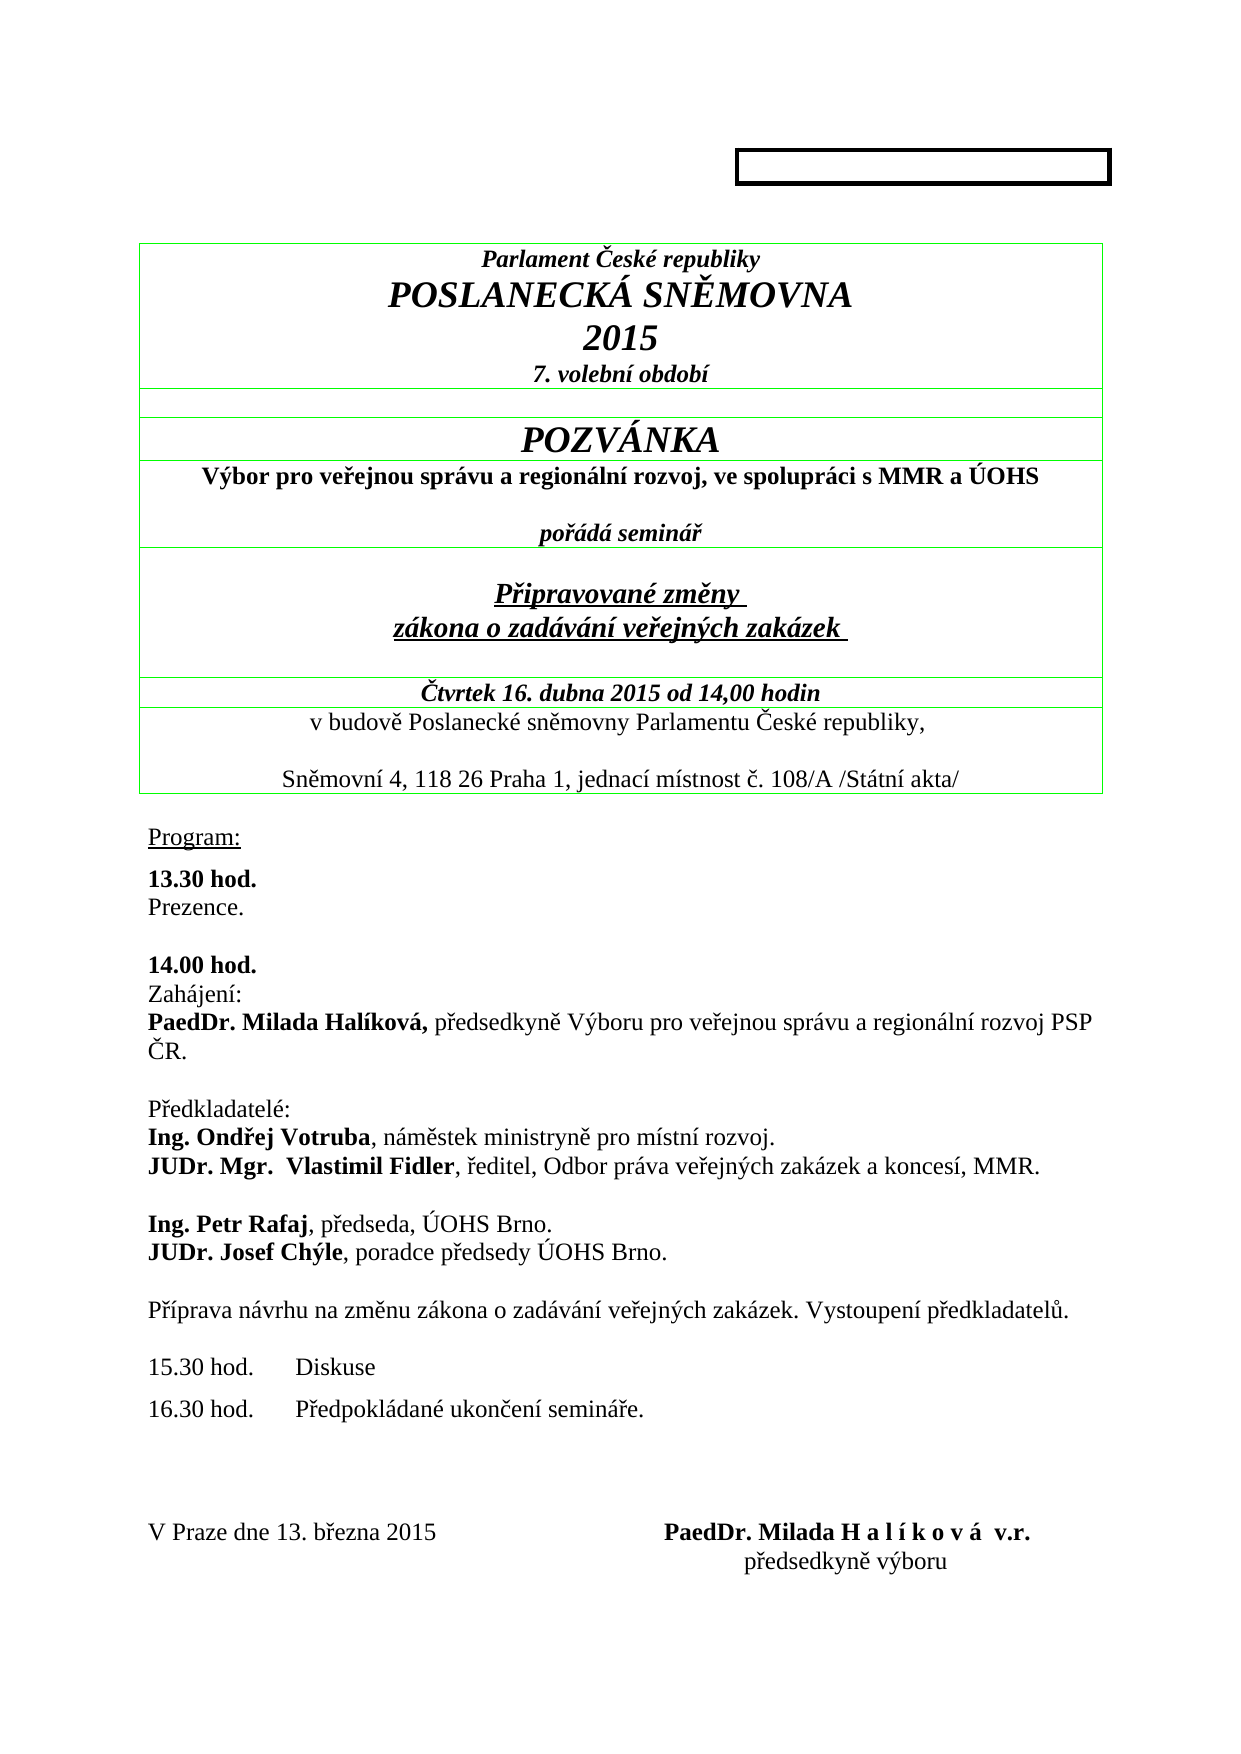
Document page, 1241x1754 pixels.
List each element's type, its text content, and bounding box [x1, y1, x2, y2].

table_cell [140, 389, 1102, 417]
text 16.30 hod. Předpokládané ukončení semináře. [148, 1394, 1093, 1422]
table_cell v budově Poslanecké sněmovny Parlamentu České republiky, Sněmovní 4, 118 26 Praha 1, jednací místnost č. 108/A /Státní akta/ [140, 708, 1102, 793]
text Předkladatelé: [148, 1094, 1093, 1122]
text JUDr. Mgr. Vlastimil Fidler, ředitel, Odbor práva veřejných zakázek a koncesí, MMR. [148, 1151, 1093, 1180]
table_cell Připravované změny zákona o zadávání veřejných zakázek [140, 548, 1102, 677]
text 13.30 hod. [148, 864, 1093, 892]
text 15.30 hod. Diskuse [148, 1352, 1093, 1381]
table_cell Čtvrtek 16. dubna 2015 od 14,00 hodin [140, 678, 1102, 706]
text Ing. Ondřej Votruba, náměstek ministryně pro místní rozvoj. [148, 1122, 1093, 1151]
text 14.00 hod. [148, 950, 1093, 979]
text Program: [148, 822, 1093, 851]
text JUDr. Josef Chýle, poradce předsedy ÚOHS Brno. [148, 1237, 1093, 1266]
text Příprava návrhu na změnu zákona o zadávání veřejných zakázek. Vystoupení předkladatelů. [148, 1295, 1093, 1324]
table_cell POZVÁNKA [140, 418, 1102, 460]
text PaedDr. Milada Halíková, předsedkyně Výboru pro veřejnou správu a regionální rozvoj PSP ČR. [148, 1007, 1093, 1065]
table_header Parlament České republiky POSLANECKÁ SNĚMOVNA 2015 7. volební období [140, 244, 1102, 387]
table_cell Výbor pro veřejnou správu a regionální rozvoj, ve spolupráci s MMR a ÚOHS pořádá seminář [140, 461, 1102, 547]
text V Praze dne 13. března 2015 PaedDr. Milada H a l í k o v á v.r. [148, 1517, 1093, 1546]
text Zahájení: [148, 979, 1093, 1007]
text Prezence. [148, 892, 1093, 921]
text předsedkyně výboru [148, 1546, 1093, 1575]
table_header [739, 152, 1107, 181]
text Ing. Petr Rafaj, předseda, ÚOHS Brno. [148, 1209, 1093, 1237]
